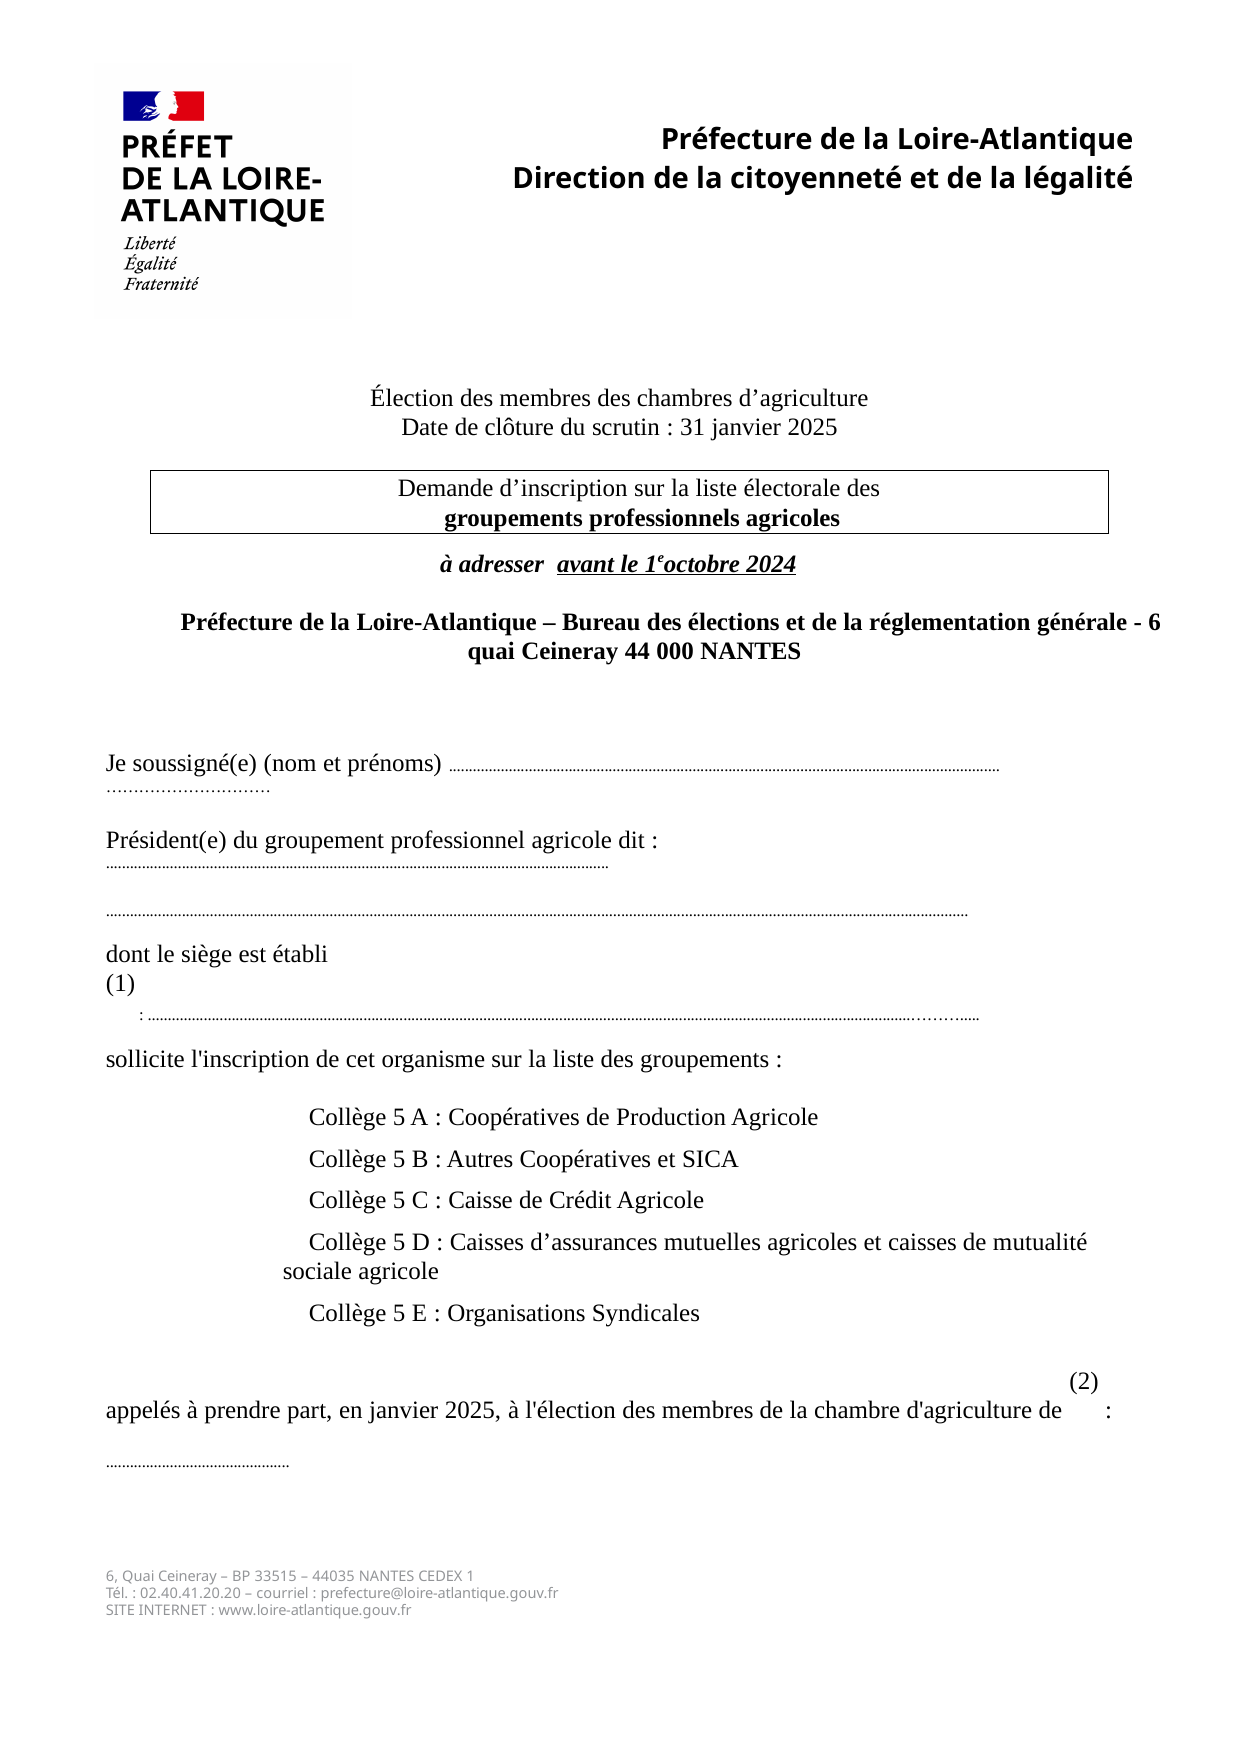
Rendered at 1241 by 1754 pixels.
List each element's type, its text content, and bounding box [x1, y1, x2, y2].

text .............................................. [106, 1453, 1133, 1471]
text groupements professionnels agricoles [151, 499, 1108, 533]
text  Collège 5 C : Caisse de Crédit Agricole [283, 1185, 1133, 1214]
text  Collège 5 B : Autres Coopératives et SICA [283, 1144, 1133, 1173]
text ........................................................................................................................................................................................................................ [106, 901, 1133, 920]
text Élection des membres des chambres d’agriculture [106, 383, 1133, 412]
text Préfecture de la Loire-Atlantique – Bureau des élections et de la réglementation générale - 6 quai Ceineray 44 000 NANTES [106, 607, 1163, 665]
picture [94, 63, 353, 319]
text Préfecture de la Loire-Atlantique [353, 118, 1133, 158]
text Direction de la citoyenneté et de la légalité [353, 158, 1133, 197]
text appelés à prendre part, en janvier 2025, à l'élection des membres de la chambre d'agriculture de (2) : [106, 1366, 1133, 1424]
text Demande d’inscription sur la liste électorale des [151, 471, 1108, 499]
text Date de clôture du scrutin : 31 janvier 2025 [106, 412, 1133, 441]
text  Collège 5 A : Coopératives de Production Agricole [283, 1102, 1133, 1131]
text à adresser avant le 1eoctobre 2024 [106, 549, 1133, 578]
text Je soussigné(e) (nom et prénoms) ..........................................................................................................................................………………………… [106, 748, 1133, 796]
text sollicite l'inscription de cet organisme sur la liste des groupements : [106, 1044, 1133, 1073]
text Président(e) du groupement professionnel agricole dit : .............................................................................................................................. [106, 825, 1133, 872]
text  Collège 5 D : Caisses d’assurances mutuelles agricoles et caisses de mutualité sociale agricole [283, 1227, 1133, 1285]
text dont le siège est établi (1) : ...............................................................................................................................................................................................………..... [106, 938, 1133, 1026]
text  Collège 5 E : Organisations Syndicales [283, 1298, 1133, 1327]
